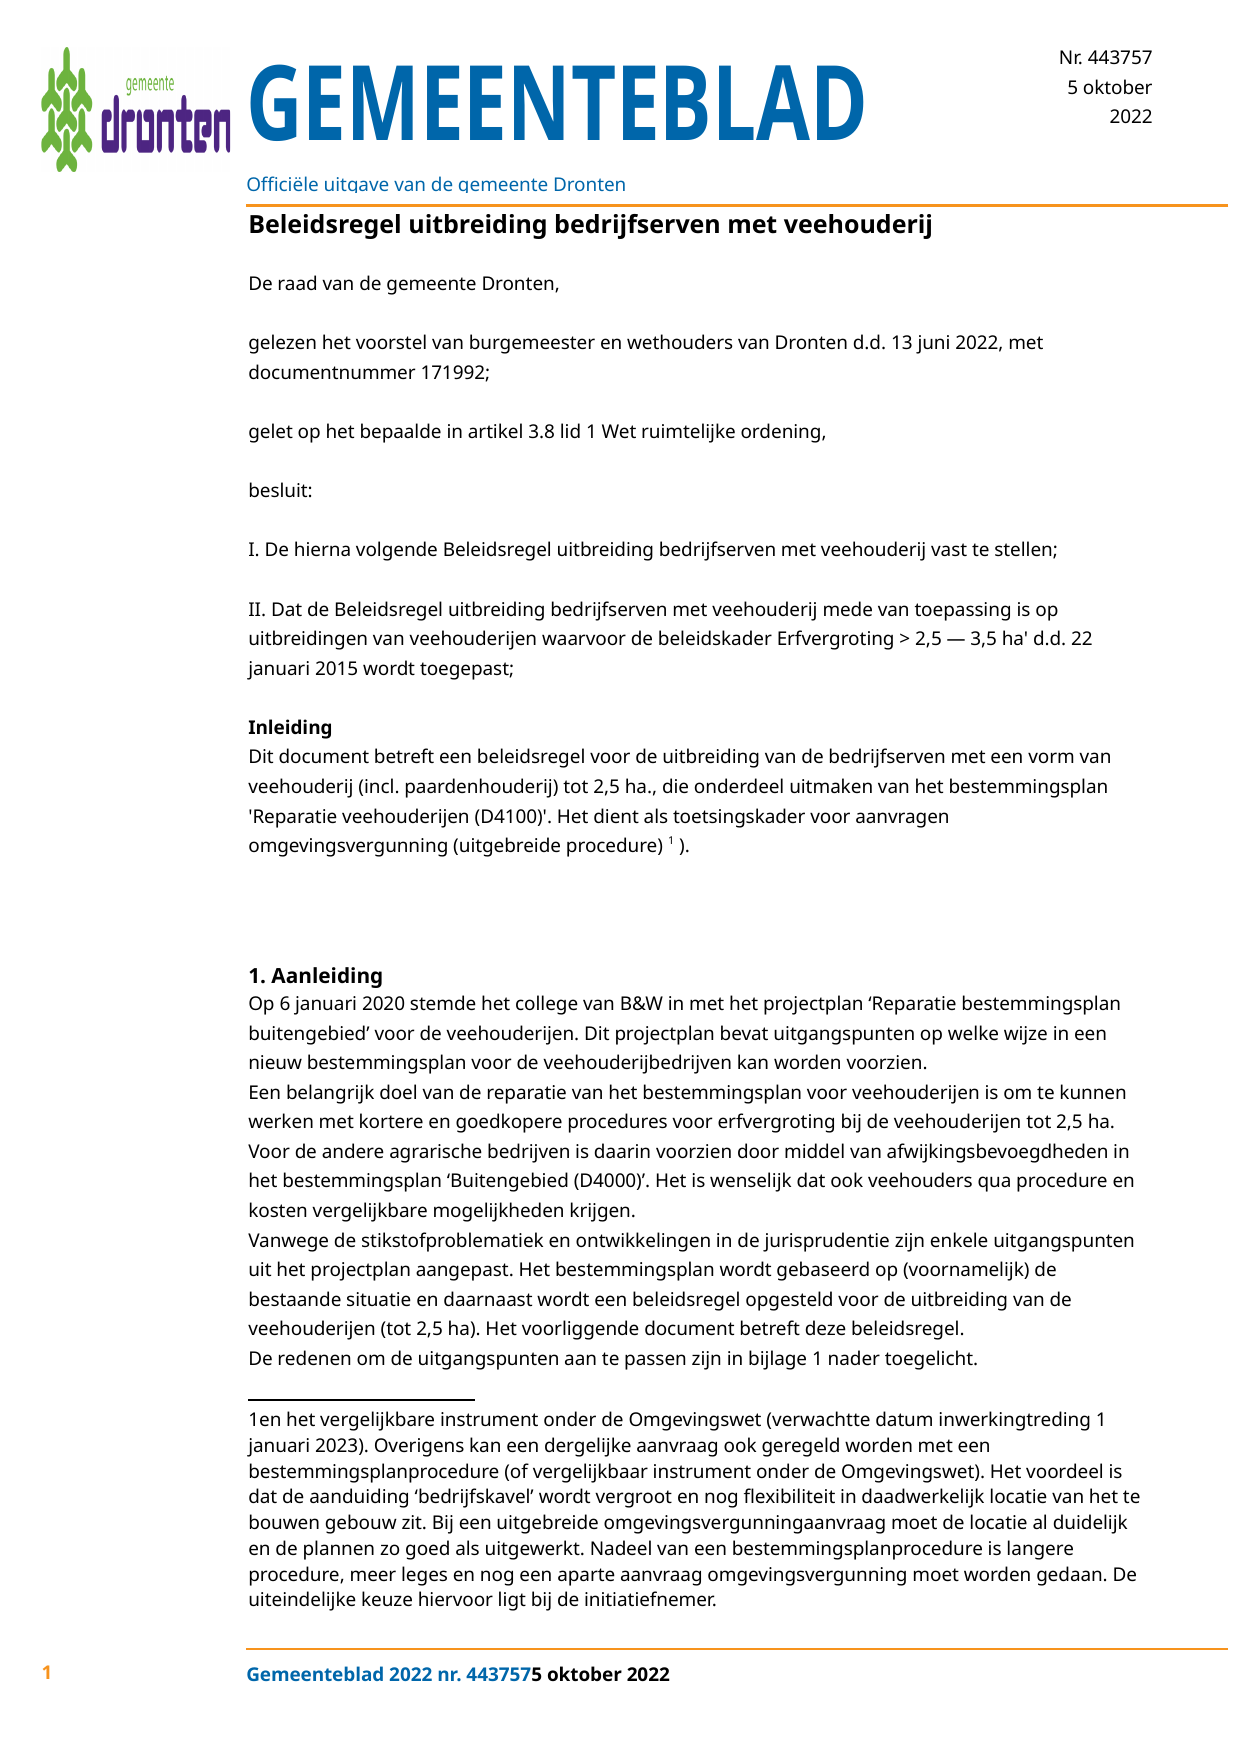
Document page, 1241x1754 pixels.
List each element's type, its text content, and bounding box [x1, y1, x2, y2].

text gelet op het bepaalde in artikel 3.8 lid 1 Wet ruimtelijke ordening, [248, 418, 1152, 444]
text De raad van de gemeente Dronten, [248, 270, 1152, 296]
text Vanwege de stikstofproblematiek en ontwikkelingen in de jurisprudentie zijn enkele uitgangspunten uit het projectplan aangepast. Het bestemmingsplan wordt gebaseerd op (voornamelijk) de bestaande situatie en daarnaast wordt een beleidsregel opgesteld voor de uitbreiding van de veehouderijen (tot 2,5 ha). Het voorliggende document betreft deze beleidsregel. [248, 1227, 1152, 1341]
text I. De hierna volgende Beleidsregel uitbreiding bedrijfserven met veehouderij vast te stellen; [248, 537, 1152, 562]
text Inleiding [248, 714, 1152, 740]
text gelezen het voorstel van burgemeester en wethouders van Dronten d.d. 13 juni 2022, met documentnummer 171992; [248, 329, 1152, 385]
text 1. Aanleiding [248, 962, 1152, 990]
text Op 6 januari 2020 stemde het college van B&W in met het projectplan ‘Reparatie bestemmingsplan buitengebied’ voor de veehouderijen. Dit projectplan bevat uitgangspunten op welke wijze in een nieuw bestemmingsplan voor de veehouderijbedrijven kan worden voorzien. [248, 990, 1152, 1075]
text Beleidsregel uitbreiding bedrijfserven met veehouderij [248, 207, 1152, 241]
picture [41, 47, 231, 172]
text De redenen om de uitgangspunten aan te passen zijn in bijlage 1 nader toegelicht. [248, 1345, 1152, 1371]
text Dit document betreft een beleidsregel voor de uitbreiding van de bedrijfserven met een vorm van veehouderij (incl. paardenhouderij) tot 2,5 ha., die onderdeel uitmaken van het bestemmingsplan 'Reparatie veehouderijen (D4100)'. Het dient als toetsingskader voor aanvragen omgevingsvergunning (uitgebreide procedure) ). [248, 744, 1152, 858]
text Een belangrijk doel van de reparatie van het bestemmingsplan voor veehouderijen is om te kunnen werken met kortere en goedkopere procedures voor erfvergroting bij de veehouderijen tot 2,5 ha. Voor de andere agrarische bedrijven is daarin voorzien door middel van afwijkingsbevoegdheden in het bestemmingsplan ‘Buitengebied (D4000)’. Het is wenselijk dat ook veehouders qua procedure en kosten vergelijkbare mogelijkheden krijgen. [248, 1079, 1152, 1223]
text en het vergelijkbare instrument onder de Omgevingswet (verwachtte datum inwerkingtreding 1 januari 2023). Overigens kan een dergelijke aanvraag ook geregeld worden met een bestemmingsplanprocedure (of vergelijkbaar instrument onder de Omgevingswet). Het voordeel is dat de aanduiding ‘bedrijfskavel’ wordt vergroot en nog flexibiliteit in daadwerkelijk locatie van het te bouwen gebouw zit. Bij een uitgebreide omgevingsvergunningaanvraag moet de locatie al duidelijk en de plannen zo goed als uitgewerkt. Nadeel van een bestemmingsplanprocedure is langere procedure, meer leges en nog een aparte aanvraag omgevingsvergunning moet worden gedaan. De uiteindelijke keuze hiervoor ligt bij de initiatiefnemer. [248, 1406, 1152, 1612]
text II. Dat de Beleidsregel uitbreiding bedrijfserven met veehouderij mede van toepassing is op uitbreidingen van veehouderijen waarvoor de beleidskader Erfvergroting > 2,5 — 3,5 ha' d.d. 22 januari 2015 wordt toegepast; [248, 596, 1152, 681]
text besluit: [248, 477, 1152, 503]
